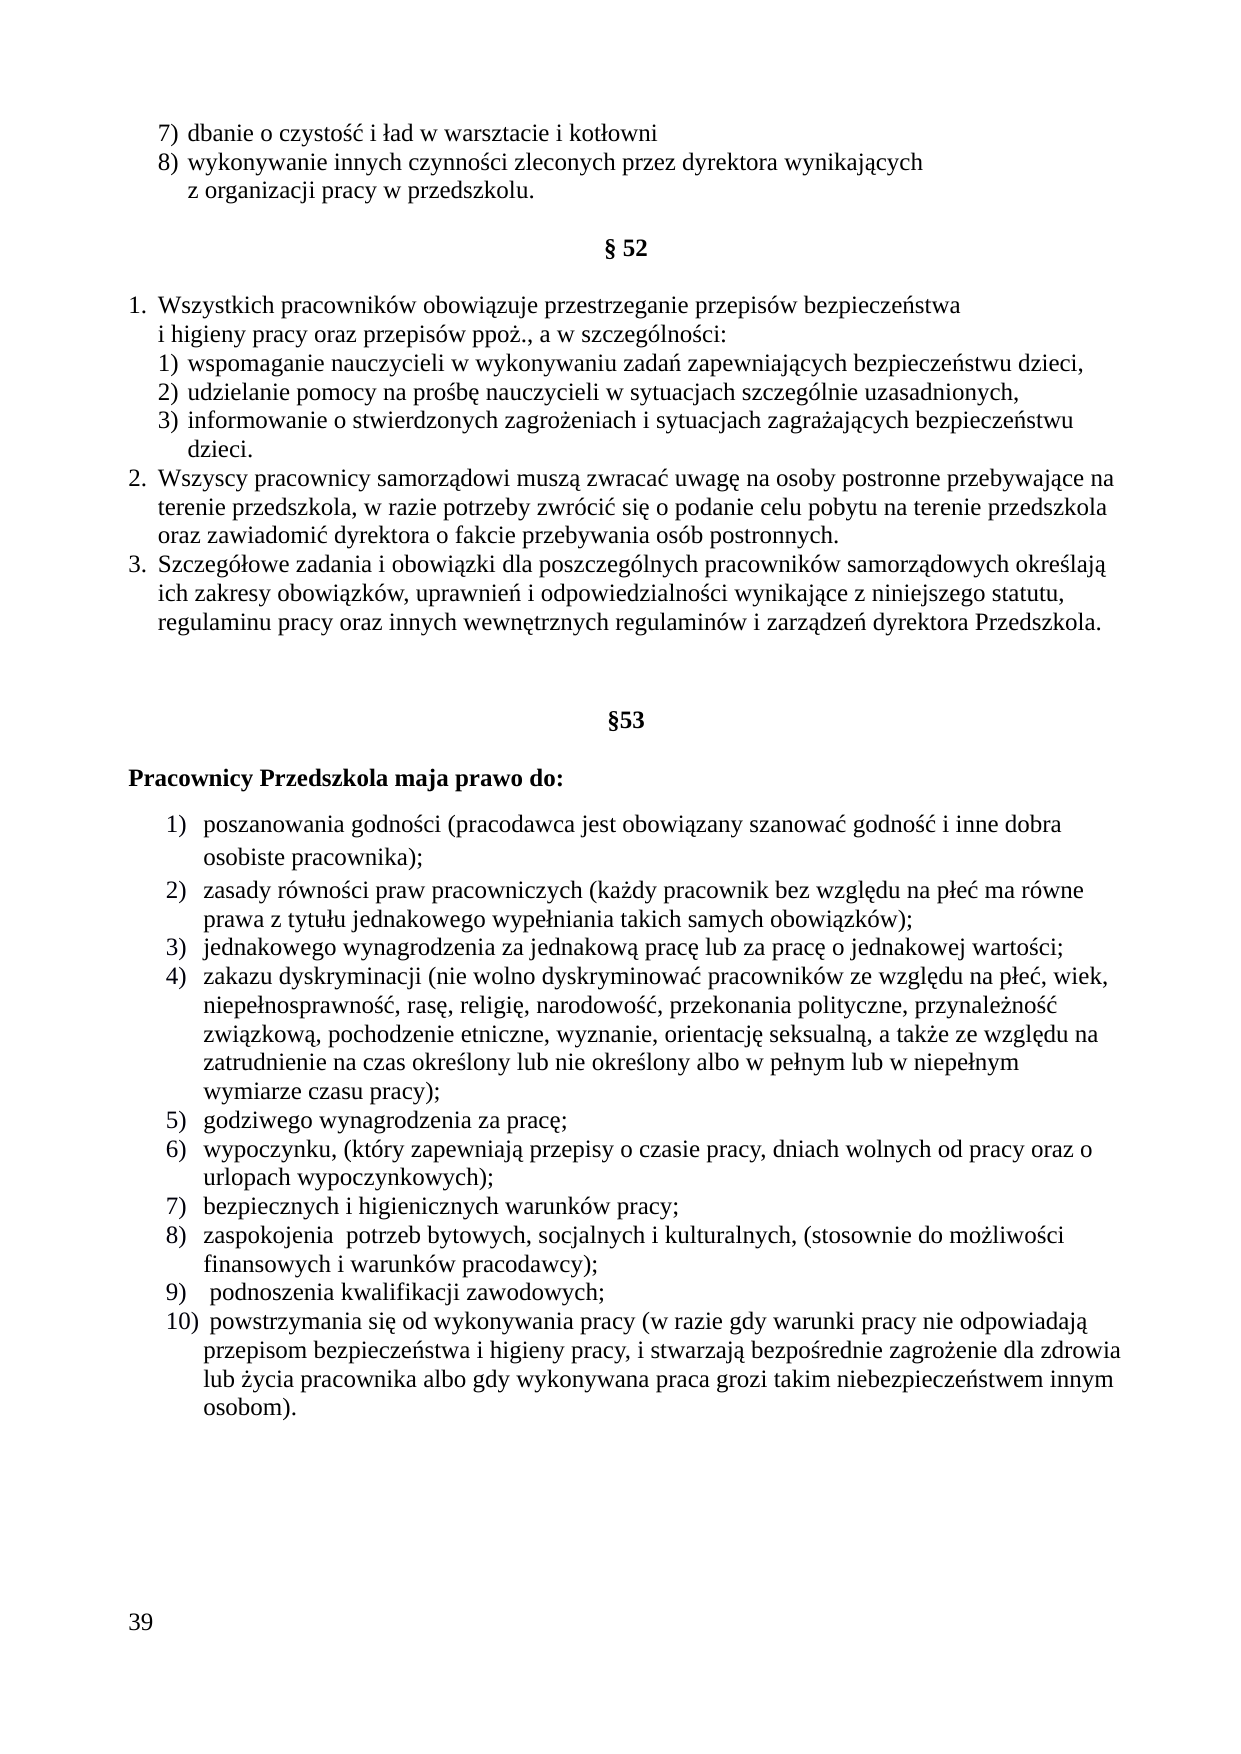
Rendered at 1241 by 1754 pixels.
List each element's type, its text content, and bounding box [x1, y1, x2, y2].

list bezpiecznych i higienicznych warunków pracy; [166, 1191, 1123, 1220]
list Szczegółowe zadania i obowiązki dla poszczególnych pracowników samorządowych określają ich zakresy obowiązków, uprawnień i odpowiedzialności wynikające z niniejszego statutu, regulaminu pracy oraz innych wewnętrznych regulaminów i zarządzeń dyrektora Przedszkola. [128, 549, 1123, 636]
list podnoszenia kwalifikacji zawodowych; [166, 1277, 1123, 1306]
list wykonywanie innych czynności zleconych przez dyrektora wynikających z organizacji pracy w przedszkolu. [158, 147, 1123, 204]
list Wszyscy pracownicy samorządowi muszą zwracać uwagę na osoby postronne przebywające na terenie przedszkola, w razie potrzeby zwrócić się o podanie celu pobytu na terenie przedszkola oraz zawiadomić dyrektora o fakcie przebywania osób postronnych. [128, 463, 1123, 549]
list Wszystkich pracowników obowiązuje przestrzeganie przepisów bezpieczeństwa i higieny pracy oraz przepisów ppoż., a w szczególności: [128, 291, 1123, 348]
text Pracownicy Przedszkola maja prawo do: [128, 763, 1123, 792]
list godziwego wynagrodzenia za pracę; [166, 1105, 1123, 1134]
list zasady równości praw pracowniczych (każdy pracownik bez względu na płeć ma równe prawa z tytułu jednakowego wypełniania takich samych obowiązków); [166, 875, 1123, 932]
list wspomaganie nauczycieli w wykonywaniu zadań zapewniających bezpieczeństwu dzieci, [158, 348, 1123, 377]
list powstrzymania się od wykonywania pracy (w razie gdy warunki pracy nie odpowiadają przepisom bezpieczeństwa i higieny pracy, i stwarzają bezpośrednie zagrożenie dla zdrowia lub życia pracownika albo gdy wykonywana praca grozi takim niebezpieczeństwem innym osobom). [166, 1306, 1123, 1421]
list poszanowania godności (pracodawca jest obowiązany szanować godność i inne dobra osobiste pracownika); [166, 809, 1123, 871]
list informowanie o stwierdzonych zagrożeniach i sytuacjach zagrażających bezpieczeństwu dzieci. [158, 406, 1123, 463]
text § 52 [128, 233, 1123, 262]
list jednakowego wynagrodzenia za jednakową pracę lub za pracę o jednakowej wartości; [166, 932, 1123, 961]
list dbanie o czystość i ład w warsztacie i kotłowni [158, 118, 1123, 147]
list zakazu dyskryminacji (nie wolno dyskryminować pracowników ze względu na płeć, wiek, niepełnosprawność, rasę, religię, narodowość, przekonania polityczne, przynależność związkową, pochodzenie etniczne, wyznanie, orientację seksualną, a także ze względu na zatrudnienie na czas określony lub nie określony albo w pełnym lub w niepełnym wymiarze czasu pracy); [166, 961, 1123, 1105]
list zaspokojenia potrzeb bytowych, socjalnych i kulturalnych, (stosownie do możliwości finansowych i warunków pracodawcy); [166, 1220, 1123, 1277]
list udzielanie pomocy na prośbę nauczycieli w sytuacjach szczególnie uzasadnionych, [158, 377, 1123, 406]
list wypoczynku, (który zapewniają przepisy o czasie pracy, dniach wolnych od pracy oraz o urlopach wypoczynkowych); [166, 1134, 1123, 1191]
text §53 [128, 706, 1123, 734]
